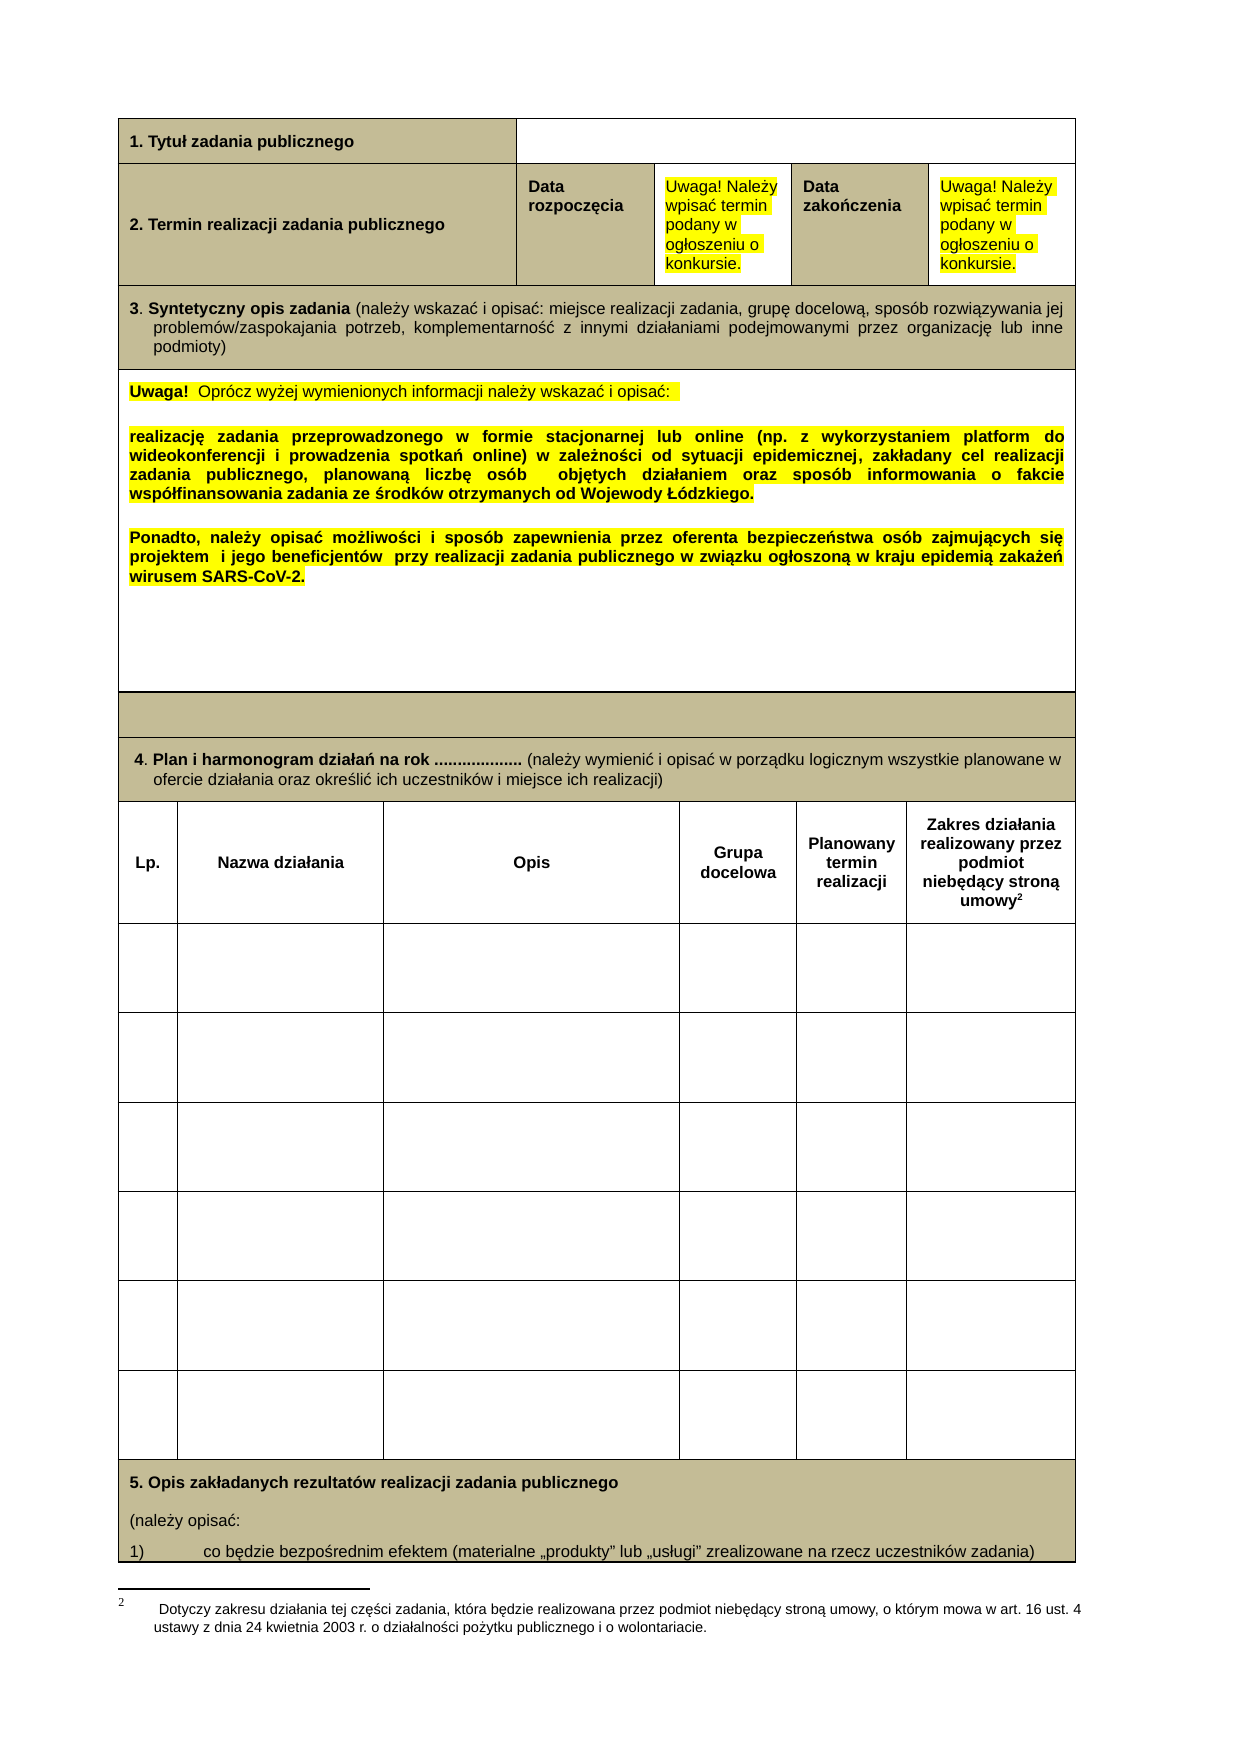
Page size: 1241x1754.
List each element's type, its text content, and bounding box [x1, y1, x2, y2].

table_cell [680, 1281, 796, 1370]
table_cell 4. Plan i harmonogram działań na rok ................... (należy wymienić i opisać w porządku logicznym wszystkie planowane w ofercie działania oraz określić ich uczestników i miejsce ich realizacji) [119, 738, 1075, 801]
table_cell Zakres działania realizowany przez podmiot niebędący stroną umowy [907, 802, 1075, 923]
table_header [517, 119, 1075, 163]
table_cell [797, 924, 906, 1012]
table_cell [907, 1103, 1075, 1191]
table_cell [384, 1192, 679, 1280]
table_cell Grupa docelowa [680, 802, 796, 923]
table_cell [178, 1103, 383, 1191]
table_cell [384, 1013, 679, 1102]
table_cell [384, 1103, 679, 1191]
table_cell [119, 1281, 177, 1370]
table_cell [907, 1192, 1075, 1280]
table_cell [119, 1192, 177, 1280]
table_cell Uwaga! Należy wpisać termin podany w ogłoszeniu o konkursie. [929, 164, 1075, 285]
table_cell [680, 1013, 796, 1102]
table_cell Planowany termin realizacji [797, 802, 906, 923]
table_cell [384, 1371, 679, 1459]
table_cell Data zakończenia [792, 164, 928, 285]
table_cell [178, 1371, 383, 1459]
table_cell [797, 1013, 906, 1102]
table_cell [178, 1013, 383, 1102]
table_cell 5. Opis zakładanych rezultatów realizacji zadania publicznego (należy opisać: co będzie bezpośrednim efektem (materialne „produkty” lub „usługi” zrealizowane na rzecz uczestników zadania) realizacji oferty? jaka zmiana społeczna zostanie osiągnięta poprzez realizację zadania? czy przewidywane jest wykorzystanie rezultatów osiągniętych w trakcie realizacji oferty w dalszych działaniach organizacji? – trwałość rezultatów zadania) [119, 1460, 1075, 1561]
table_cell Lp. [119, 802, 177, 923]
table_cell [797, 1281, 906, 1370]
table_header 1. Tytuł zadania publicznego [119, 119, 516, 163]
table_cell [680, 1371, 796, 1459]
table_cell [119, 1013, 177, 1102]
table_cell [178, 1281, 383, 1370]
table_cell [178, 924, 383, 1012]
table_cell Nazwa działania [178, 802, 383, 923]
table_cell [797, 1192, 906, 1280]
table_cell [907, 924, 1075, 1012]
table_cell [119, 693, 1075, 737]
table_cell [907, 1281, 1075, 1370]
table_cell Uwaga! Oprócz wyżej wymienionych informacji należy wskazać i opisać: realizację zadania przeprowadzonego w formie stacjonarnej lub online (np. z wykorzystaniem platform do wideokonferencji i prowadzenia spotkań online) w zależności od sytuacji epidemicznej, zakładany cel realizacji zadania publicznego, planowaną liczbę osób objętych działaniem oraz sposób informowania o fakcie współfinansowania zadania ze środków otrzymanych od Wojewody Łódzkiego. Ponadto, należy opisać możliwości i sposób zapewnienia przez oferenta bezpieczeństwa osób zajmujących się projektem i jego beneficjentów przy realizacji zadania publicznego w związku ogłoszoną w kraju epidemią zakażeń wirusem SARS-CoV-2. [119, 370, 1075, 691]
table_cell Data rozpoczęcia [517, 164, 654, 285]
table_cell [680, 1103, 796, 1191]
table_cell [384, 924, 679, 1012]
table_cell [797, 1371, 906, 1459]
table_cell [907, 1371, 1075, 1459]
table_cell [178, 1192, 383, 1280]
table_cell Opis [384, 802, 679, 923]
table_cell [797, 1103, 906, 1191]
table_cell [907, 1013, 1075, 1102]
table_cell 2. Termin realizacji zadania publicznego [119, 164, 516, 285]
table_cell 3. Syntetyczny opis zadania (należy wskazać i opisać: miejsce realizacji zadania, grupę docelową, sposób rozwiązywania jej problemów/zaspokajania potrzeb, komplementarność z innymi działaniami podejmowanymi przez organizację lub inne podmioty) [119, 286, 1075, 369]
table_cell [119, 924, 177, 1012]
table_cell [119, 1103, 177, 1191]
table_cell [680, 924, 796, 1012]
table_cell Uwaga! Należy wpisać termin podany w ogłoszeniu o konkursie. [655, 164, 791, 285]
table_cell [119, 1371, 177, 1459]
table_cell [384, 1281, 679, 1370]
table_cell [680, 1192, 796, 1280]
